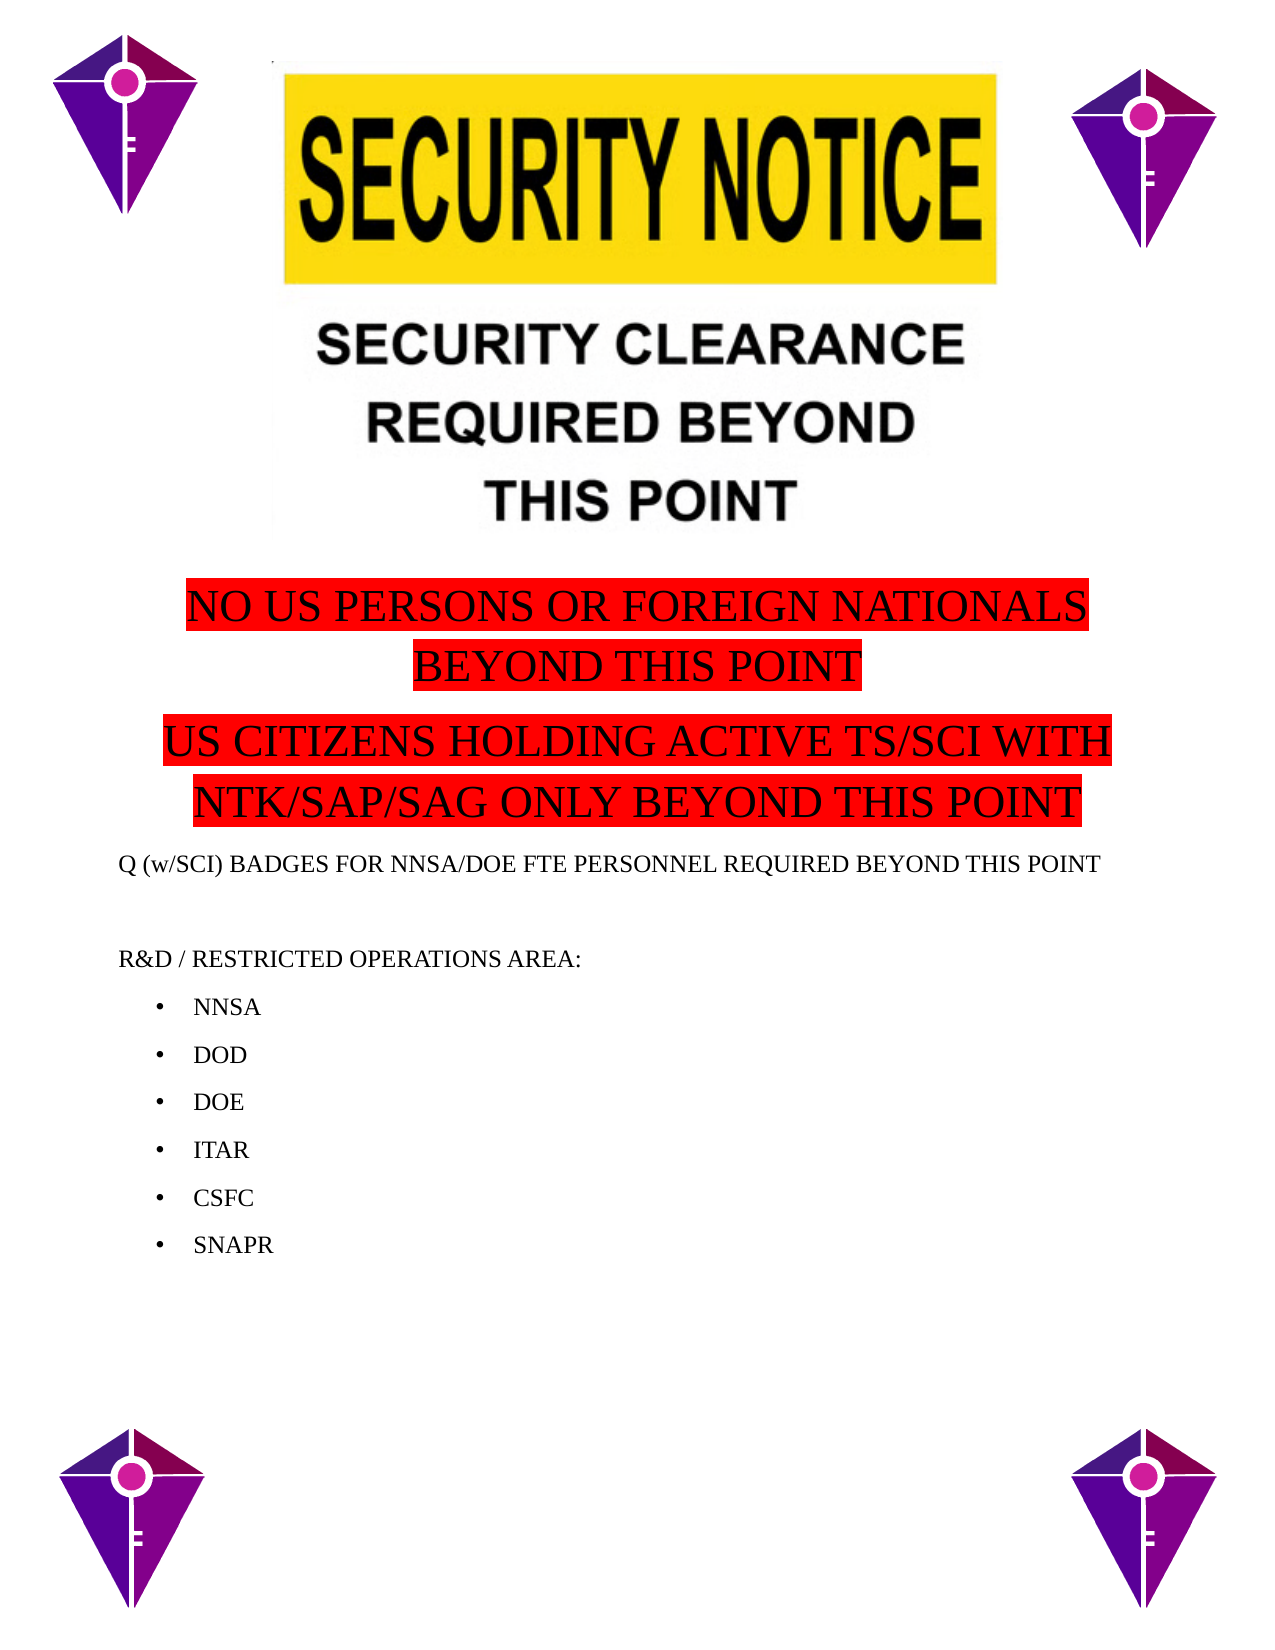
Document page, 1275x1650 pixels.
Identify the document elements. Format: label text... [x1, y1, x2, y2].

picture [1018, 33, 1275, 290]
picture [6, 1394, 263, 1650]
list NNSA [156, 992, 1157, 1021]
list SNAPR [156, 1230, 1157, 1259]
list CSFC [156, 1183, 1157, 1211]
picture [0, 0, 256, 256]
list DOD [156, 1040, 1157, 1068]
list DOE [156, 1087, 1157, 1116]
list ITAR [156, 1135, 1157, 1164]
text R&D / RESTRICTED OPERATIONS AREA: [118, 944, 1157, 973]
text NO US PERSONS OR FOREIGN NATIONALS BEYOND THIS POINT [118, 578, 1157, 691]
text US CITIZENS HOLDING ACTIVE TS/SCI WITH NTK/SAP/SAG ONLY BEYOND THIS POINT [118, 714, 1157, 827]
picture [271, 61, 1004, 540]
picture [1018, 1394, 1275, 1650]
text Q (w/SCI) BADGES FOR NNSA/DOE FTE PERSONNEL REQUIRED BEYOND THIS POINT [118, 849, 1157, 878]
